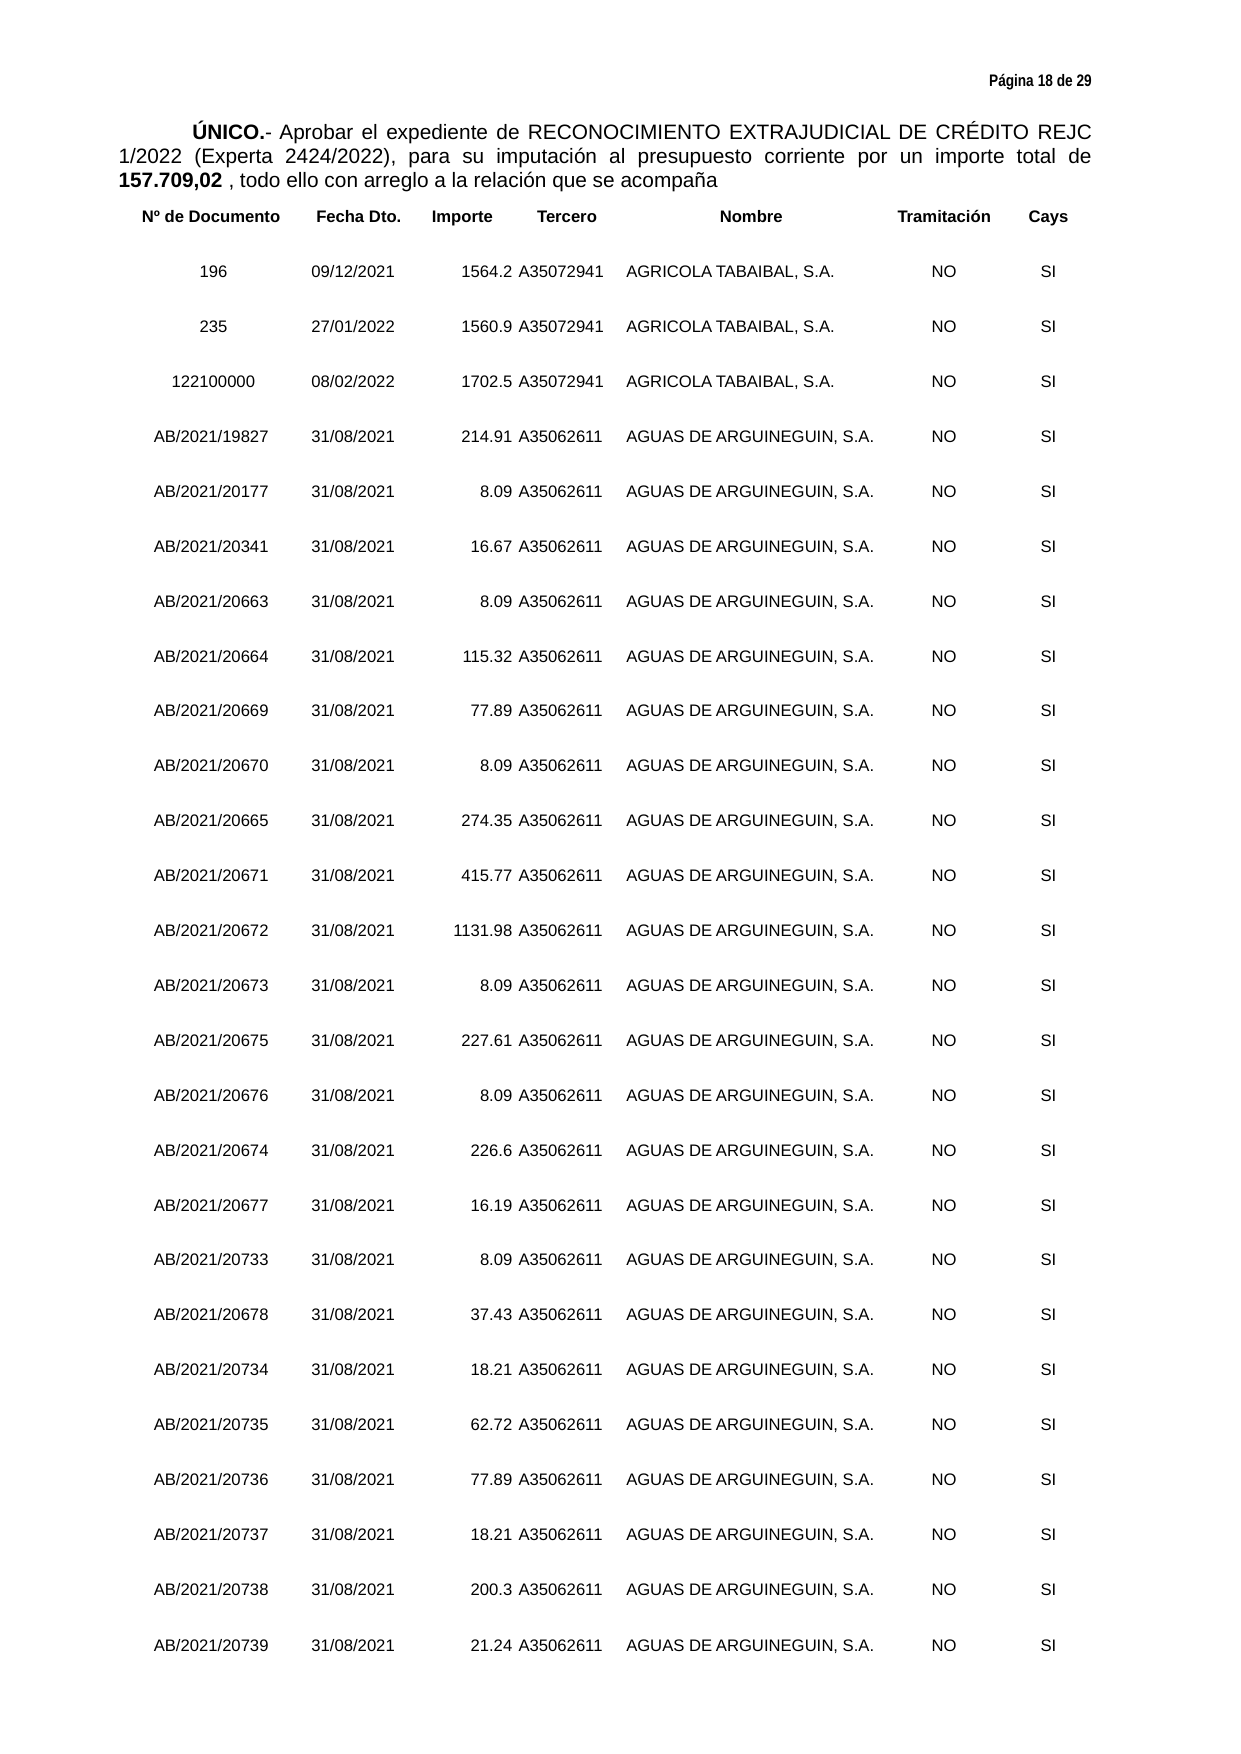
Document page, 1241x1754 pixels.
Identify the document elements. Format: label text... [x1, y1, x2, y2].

table_cell AGUAS DE ARGUINEGUIN, S.A. [623, 643, 884, 698]
table_cell AB/2021/20669 [118, 698, 308, 753]
table_cell 77,89 [414, 1467, 515, 1522]
table_cell 115,32 [414, 643, 515, 698]
table_cell 214,91 [414, 424, 515, 478]
table_cell SI [1009, 1576, 1092, 1631]
table_cell 31/08/2021 [308, 588, 414, 643]
table_cell AB/2021/20671 [118, 863, 308, 918]
table_cell NO [884, 1576, 1009, 1631]
table_cell A35062611 [515, 1192, 623, 1247]
table_cell 31/08/2021 [308, 1522, 414, 1576]
table_cell AGUAS DE ARGUINEGUIN, S.A. [623, 1302, 884, 1357]
table_cell A35062611 [515, 424, 623, 478]
table_cell NO [884, 1522, 1009, 1576]
table_cell NO [884, 1083, 1009, 1137]
table_cell A35062611 [515, 1576, 623, 1631]
table_cell 31/08/2021 [308, 1467, 414, 1522]
table_cell AGUAS DE ARGUINEGUIN, S.A. [623, 1028, 884, 1082]
table_cell AGUAS DE ARGUINEGUIN, S.A. [623, 753, 884, 808]
table_cell A35062611 [515, 534, 623, 588]
table_cell 8,09 [414, 588, 515, 643]
table_cell AB/2021/20738 [118, 1576, 308, 1631]
table_cell AGUAS DE ARGUINEGUIN, S.A. [623, 424, 884, 478]
table_cell 31/08/2021 [308, 698, 414, 753]
table_cell A35062611 [515, 1302, 623, 1357]
table_cell SI [1009, 534, 1092, 588]
table_cell NO [884, 1028, 1009, 1082]
table_cell 31/08/2021 [308, 863, 414, 918]
table_cell AB/2021/20341 [118, 534, 308, 588]
table_header Importe [414, 204, 515, 259]
table_cell 8,09 [414, 1083, 515, 1137]
table_cell AGUAS DE ARGUINEGUIN, S.A. [623, 1357, 884, 1412]
table_cell 415,77 [414, 863, 515, 918]
table_cell AB/2021/20676 [118, 1083, 308, 1137]
table_cell AGUAS DE ARGUINEGUIN, S.A. [623, 698, 884, 753]
table_cell AGUAS DE ARGUINEGUIN, S.A. [623, 1467, 884, 1522]
table_cell SI [1009, 698, 1092, 753]
table_cell 1131,98 [414, 918, 515, 973]
table_cell 09/12/2021 [308, 259, 414, 314]
table_cell 31/08/2021 [308, 534, 414, 588]
table_cell SI [1009, 314, 1092, 369]
table_cell 31/08/2021 [308, 973, 414, 1027]
table_cell AB/2021/20739 [118, 1631, 308, 1659]
table_cell NO [884, 479, 1009, 533]
table_cell 31/08/2021 [308, 1192, 414, 1247]
table_cell AB/2021/20678 [118, 1302, 308, 1357]
table_cell 08/02/2022 [308, 369, 414, 424]
table_cell SI [1009, 1467, 1092, 1522]
table_cell NO [884, 973, 1009, 1027]
table_cell 18,21 [414, 1522, 515, 1576]
table_cell NO [884, 588, 1009, 643]
table_cell A35072941 [515, 369, 623, 424]
table_cell AB/2021/20733 [118, 1247, 308, 1302]
table_cell 31/08/2021 [308, 1137, 414, 1192]
table_cell A35062611 [515, 1412, 623, 1467]
table_cell A35062611 [515, 1522, 623, 1576]
table_cell 31/08/2021 [308, 1302, 414, 1357]
table_cell AB/2021/20735 [118, 1412, 308, 1467]
table_cell AGUAS DE ARGUINEGUIN, S.A. [623, 1631, 884, 1659]
table_cell 8,09 [414, 753, 515, 808]
table_cell A35062611 [515, 753, 623, 808]
table_header Nombre [623, 204, 884, 259]
table_cell 31/08/2021 [308, 424, 414, 478]
table_cell NO [884, 1357, 1009, 1412]
table_cell SI [1009, 1028, 1092, 1082]
table_cell 31/08/2021 [308, 1357, 414, 1412]
table_cell A35062611 [515, 973, 623, 1027]
table_cell 31/08/2021 [308, 808, 414, 863]
table_cell AGUAS DE ARGUINEGUIN, S.A. [623, 534, 884, 588]
table_cell NO [884, 1302, 1009, 1357]
table_cell AB/2021/20674 [118, 1137, 308, 1192]
table_cell 196 [118, 259, 308, 314]
table_cell SI [1009, 1412, 1092, 1467]
table_cell 31/08/2021 [308, 479, 414, 533]
table_cell AB/2021/20664 [118, 643, 308, 698]
table_cell AGUAS DE ARGUINEGUIN, S.A. [623, 1247, 884, 1302]
table_cell SI [1009, 1137, 1092, 1192]
table_cell SI [1009, 1302, 1092, 1357]
table_cell 1702,5 [414, 369, 515, 424]
table_cell NO [884, 698, 1009, 753]
table_cell 31/08/2021 [308, 753, 414, 808]
table_cell AB/2021/20663 [118, 588, 308, 643]
table_cell AGUAS DE ARGUINEGUIN, S.A. [623, 863, 884, 918]
table_cell 77,89 [414, 698, 515, 753]
table_cell A35062611 [515, 1631, 623, 1659]
table_cell A35062611 [515, 643, 623, 698]
table_cell AB/2021/20672 [118, 918, 308, 973]
table_cell AB/2021/20737 [118, 1522, 308, 1576]
table_cell AB/2021/20677 [118, 1192, 308, 1247]
table_cell SI [1009, 808, 1092, 863]
table_header Tramitación [884, 204, 1009, 259]
table_cell NO [884, 808, 1009, 863]
table_cell A35072941 [515, 314, 623, 369]
table_cell AGUAS DE ARGUINEGUIN, S.A. [623, 1576, 884, 1631]
table_cell 16,67 [414, 534, 515, 588]
table_cell 200,3 [414, 1576, 515, 1631]
text ÚNICO.- Aprobar el expediente de RECONOCIMIENTO EXTRAJUDICIAL DE CRÉDITO REJC 1/2022 (Experta 2424/2022), para su imputación al presupuesto corriente por un importe total de 157.709,02 , todo ello con arreglo a la relación que se acompaña [118, 120, 1092, 192]
table_cell AGUAS DE ARGUINEGUIN, S.A. [623, 808, 884, 863]
table_cell NO [884, 1412, 1009, 1467]
table_cell SI [1009, 918, 1092, 973]
table_cell NO [884, 1192, 1009, 1247]
table_cell AGUAS DE ARGUINEGUIN, S.A. [623, 1412, 884, 1467]
table_cell SI [1009, 479, 1092, 533]
table_cell 62,72 [414, 1412, 515, 1467]
table_cell 227,61 [414, 1028, 515, 1082]
table_cell 31/08/2021 [308, 1412, 414, 1467]
table_cell NO [884, 534, 1009, 588]
table_cell A35062611 [515, 1247, 623, 1302]
table_cell NO [884, 1631, 1009, 1659]
table_cell NO [884, 643, 1009, 698]
table_cell SI [1009, 863, 1092, 918]
table_cell A35062611 [515, 808, 623, 863]
table_cell 31/08/2021 [308, 1083, 414, 1137]
table_header Cays [1009, 204, 1092, 259]
table_cell 8,09 [414, 479, 515, 533]
table_cell 31/08/2021 [308, 918, 414, 973]
table_cell A35062611 [515, 1357, 623, 1412]
table_cell 37,43 [414, 1302, 515, 1357]
table_cell A35072941 [515, 259, 623, 314]
table_cell A35062611 [515, 479, 623, 533]
table_cell AGRICOLA TABAIBAL, S.A. [623, 259, 884, 314]
table_cell SI [1009, 424, 1092, 478]
table_cell 122100000 [118, 369, 308, 424]
table_cell NO [884, 753, 1009, 808]
table_cell AGUAS DE ARGUINEGUIN, S.A. [623, 1083, 884, 1137]
table_cell AB/2021/20734 [118, 1357, 308, 1412]
table_cell NO [884, 918, 1009, 973]
table_cell SI [1009, 1083, 1092, 1137]
table_cell 16,19 [414, 1192, 515, 1247]
table_cell A35062611 [515, 588, 623, 643]
table_cell NO [884, 1247, 1009, 1302]
table_cell AB/2021/20673 [118, 973, 308, 1027]
table_cell 235 [118, 314, 308, 369]
table_cell AB/2021/20675 [118, 1028, 308, 1082]
table_cell SI [1009, 753, 1092, 808]
table_cell A35062611 [515, 863, 623, 918]
table_cell SI [1009, 1192, 1092, 1247]
table_cell SI [1009, 1357, 1092, 1412]
table_cell AGRICOLA TABAIBAL, S.A. [623, 369, 884, 424]
table_cell AGUAS DE ARGUINEGUIN, S.A. [623, 588, 884, 643]
table_cell SI [1009, 973, 1092, 1027]
table_cell SI [1009, 643, 1092, 698]
table_cell 31/08/2021 [308, 1631, 414, 1659]
table_cell AB/2021/20670 [118, 753, 308, 808]
table_cell AGUAS DE ARGUINEGUIN, S.A. [623, 1137, 884, 1192]
table_cell 31/08/2021 [308, 1247, 414, 1302]
table_cell AB/2021/20665 [118, 808, 308, 863]
table_cell SI [1009, 588, 1092, 643]
table_cell AGUAS DE ARGUINEGUIN, S.A. [623, 973, 884, 1027]
table_cell SI [1009, 259, 1092, 314]
table_cell A35062611 [515, 1467, 623, 1522]
table_cell 1564,2 [414, 259, 515, 314]
table_cell NO [884, 1137, 1009, 1192]
table_cell 31/08/2021 [308, 1576, 414, 1631]
table_cell A35062611 [515, 918, 623, 973]
table_cell 8,09 [414, 973, 515, 1027]
table_cell AGUAS DE ARGUINEGUIN, S.A. [623, 1522, 884, 1576]
table_cell NO [884, 424, 1009, 478]
table_cell 31/08/2021 [308, 1028, 414, 1082]
table_cell A35062611 [515, 1137, 623, 1192]
table_cell SI [1009, 1522, 1092, 1576]
table_cell SI [1009, 1631, 1092, 1659]
table_cell 31/08/2021 [308, 643, 414, 698]
table_cell NO [884, 259, 1009, 314]
table_header Tercero [515, 204, 623, 259]
table_cell AB/2021/19827 [118, 424, 308, 478]
table_cell NO [884, 369, 1009, 424]
table_cell A35062611 [515, 1028, 623, 1082]
table_header Fecha Dto. [308, 204, 414, 259]
table_cell 8,09 [414, 1247, 515, 1302]
table_cell A35062611 [515, 698, 623, 753]
table_cell AB/2021/20736 [118, 1467, 308, 1522]
table_cell NO [884, 314, 1009, 369]
table_cell SI [1009, 369, 1092, 424]
table_cell A35062611 [515, 1083, 623, 1137]
table_cell 18,21 [414, 1357, 515, 1412]
table_header Nº de Documento [118, 204, 308, 259]
table_cell 1560,9 [414, 314, 515, 369]
table_cell 21,24 [414, 1631, 515, 1659]
table_cell AB/2021/20177 [118, 479, 308, 533]
table_cell SI [1009, 1247, 1092, 1302]
table_cell NO [884, 1467, 1009, 1522]
table_cell AGRICOLA TABAIBAL, S.A. [623, 314, 884, 369]
table_cell 274,35 [414, 808, 515, 863]
table_cell 27/01/2022 [308, 314, 414, 369]
table_cell 226,6 [414, 1137, 515, 1192]
table_cell AGUAS DE ARGUINEGUIN, S.A. [623, 479, 884, 533]
table_cell NO [884, 863, 1009, 918]
table_cell AGUAS DE ARGUINEGUIN, S.A. [623, 918, 884, 973]
table_cell AGUAS DE ARGUINEGUIN, S.A. [623, 1192, 884, 1247]
